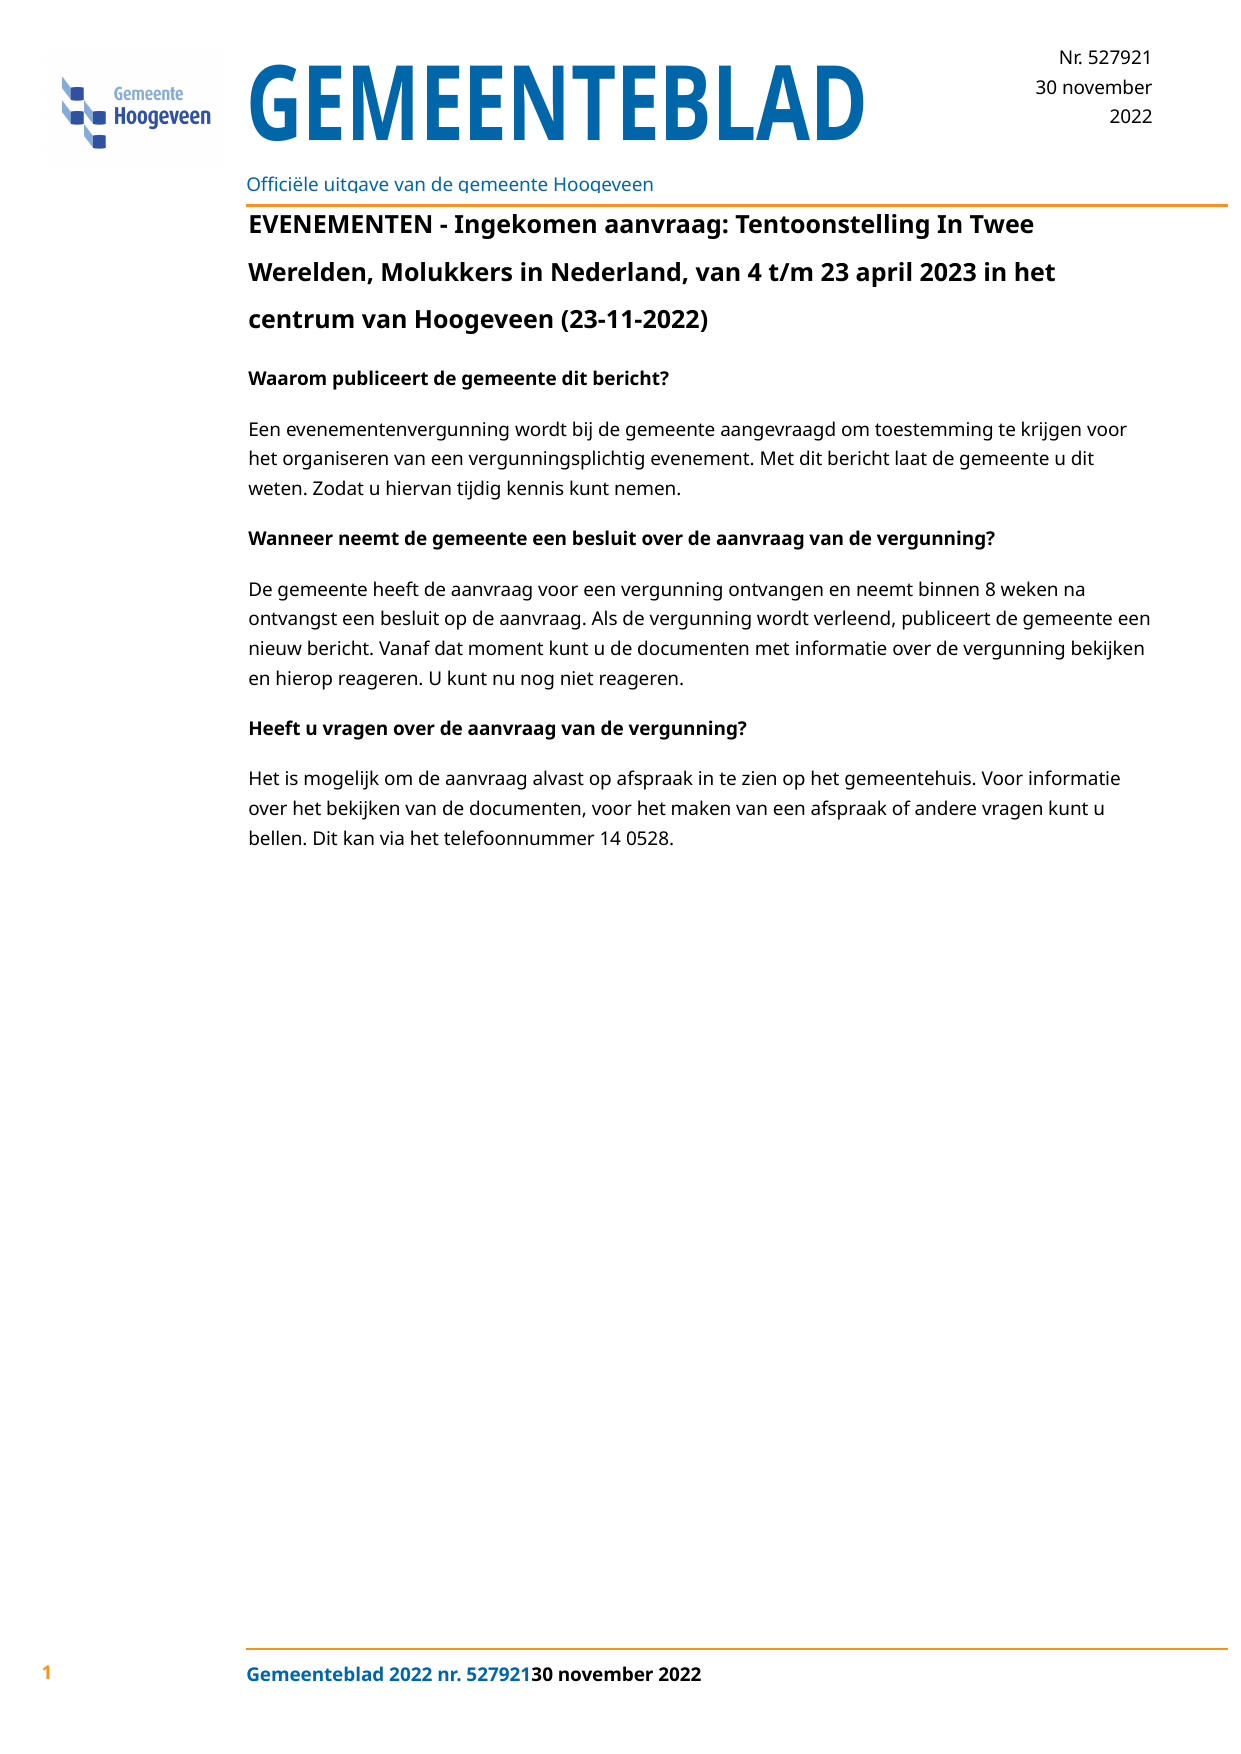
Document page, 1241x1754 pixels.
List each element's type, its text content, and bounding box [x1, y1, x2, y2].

text Waarom publiceert de gemeente dit bericht? [248, 366, 1152, 391]
text Wanneer neemt de gemeente een besluit over de aanvraag van de vergunning? [248, 526, 1152, 551]
picture [41, 47, 231, 172]
text De gemeente heeft de aanvraag voor een vergunning ontvangen en neemt binnen 8 weken na ontvangst een besluit op de aanvraag. Als de vergunning wordt verleend, publiceert de gemeente een nieuw bericht. Vanaf dat moment kunt u de documenten met informatie over de vergunning bekijken en hierop reageren. U kunt nu nog niet reageren. [248, 576, 1152, 690]
text Een evenementenvergunning wordt bij de gemeente aangevraagd om toestemming te krijgen voor het organiseren van een vergunningsplichtig evenement. Met dit bericht laat de gemeente u dit weten. Zodat u hiervan tijdig kennis kunt nemen. [248, 416, 1152, 501]
text EVENEMENTEN - Ingekomen aanvraag: Tentoonstelling In Twee Werelden, Molukkers in Nederland, van 4 t/m 23 april 2023 in het centrum van Hoogeveen (23-11-2022) [248, 207, 1152, 336]
text Heeft u vragen over de aanvraag van de vergunning? [248, 715, 1152, 741]
text Het is mogelijk om de aanvraag alvast op afspraak in te zien op het gemeentehuis. Voor informatie over het bekijken van de documenten, voor het maken van een afspraak of andere vragen kunt u bellen. Dit kan via het telefoonnummer 14 0528. [248, 766, 1152, 850]
